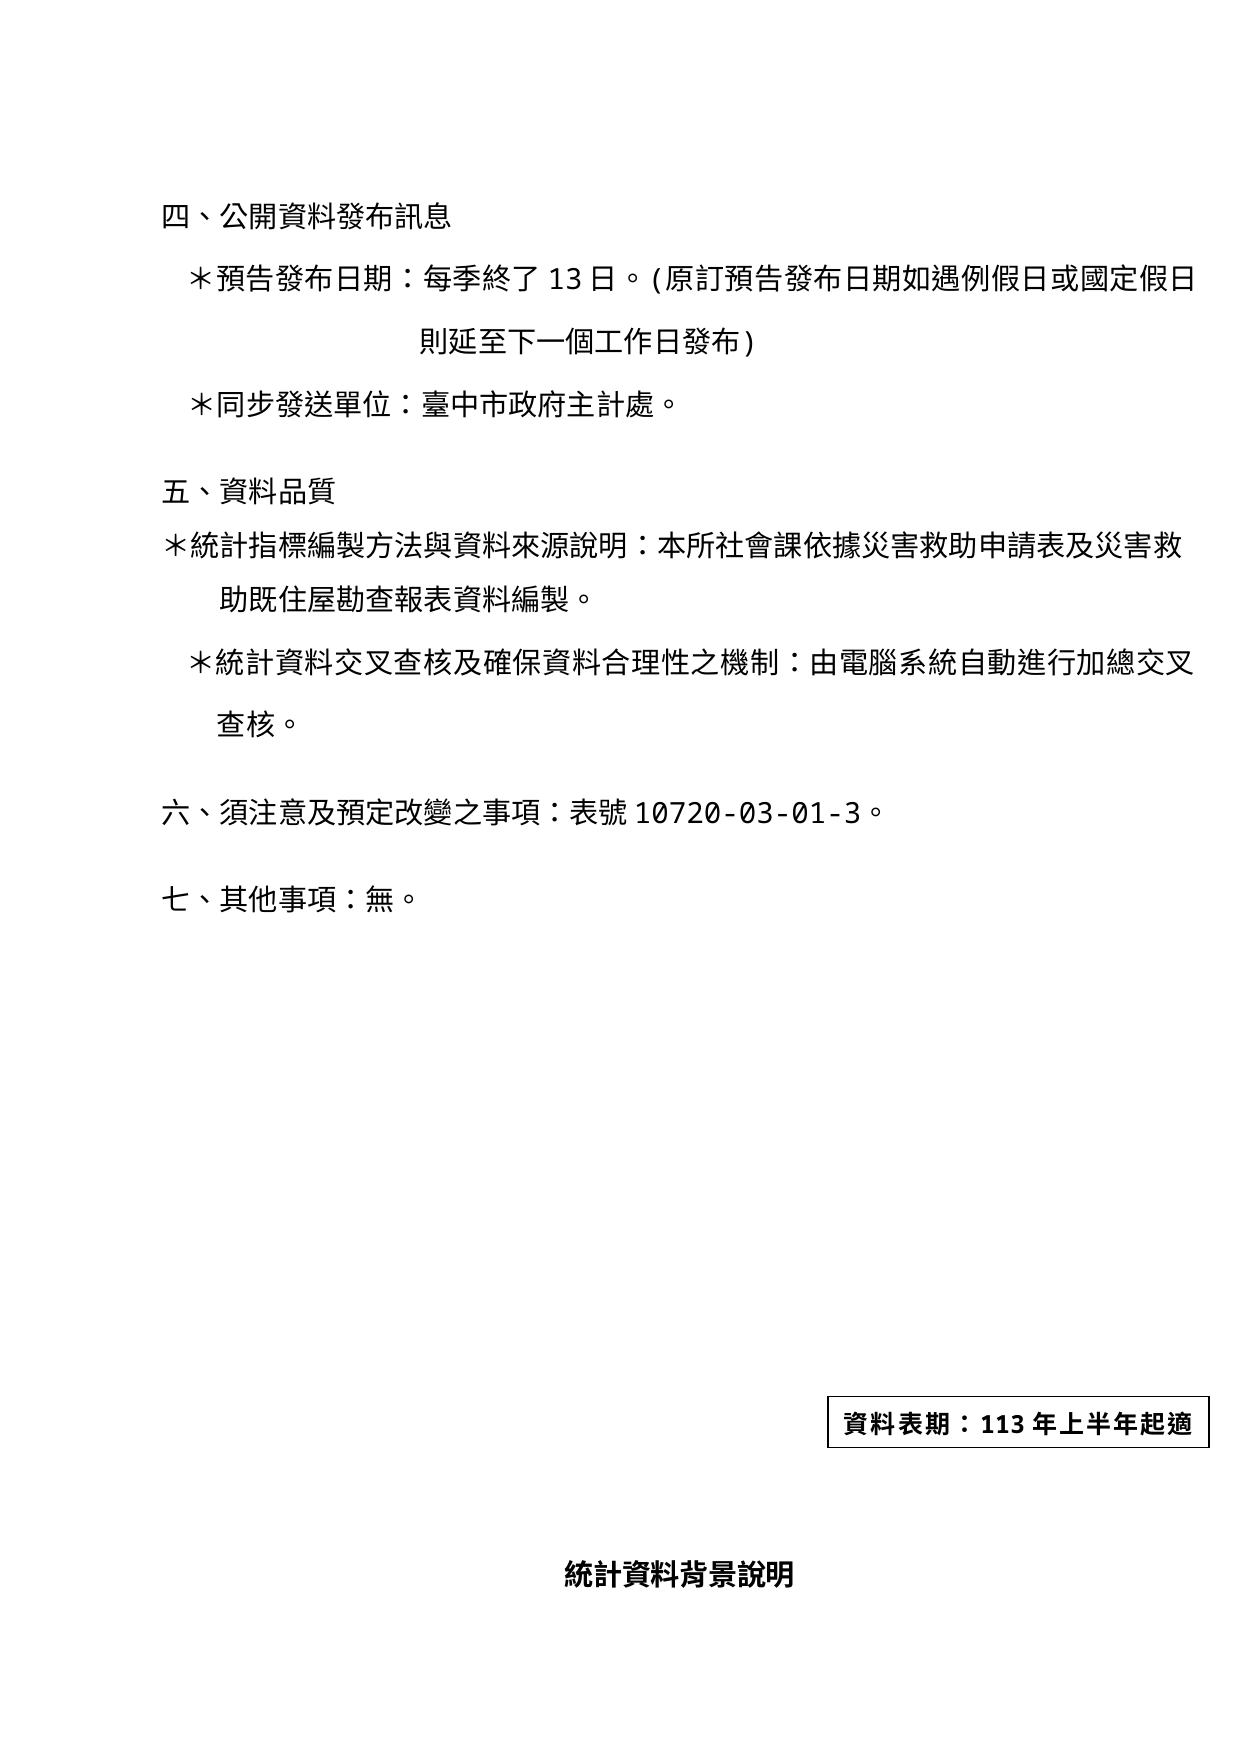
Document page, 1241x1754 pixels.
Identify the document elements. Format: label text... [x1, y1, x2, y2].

table_header 統計資料背景說明 資料種類：社會救助統計 資料項目：臺中市南屯區遭受災害救助情形 一、發布及編製機關單位 ＊發布機關、單位：臺中市西屯區公所會計室 ＊編製單位：臺中市西屯區公所社會課 ＊聯絡電話：04-22556333#211 ＊傳真：04-22521317 ＊電子信箱：nt6003@taichung.gov.tw 二、發布形式 口頭： （ ）記者會或說明會 書面： （ ）新聞稿 （V）報表 （ ）書刊，刊名： ＊電子媒體： （V）線上書刊及資料庫，網址： https://govstat.taichung.gov.tw/TCSTAT/Page/kcg01_2.aspx?Mid1=387560000A （ ）磁片 （ ）光碟片 （ ）其他 三、資料範圍、週期及時效 ＊統計範圍及對象：凡在本區轄內遭遇重大災害損失，予以救助者，均為統計對象。 ＊統計標準時間： (一)第1季以1至3月、第2季以4至6月、第3季以7至9月、第4季以10至12月災害款項發放後之災害發生事實為準。 (二)遇重大災害發生時得隨時要求提供資料。 ＊統計項目定義： (一)所數：指災害發生時，各區實際開設收容場所總數。 (二)臨時收容災民：指因災無處容身，由區公所提供臨時居住地點暫時收容安置者。 (三)死亡：指因災致死或因災致重傷，於災害發生之日起30日內死亡者（符合死亡災害救助發放對象者）。 (四)失蹤：指因災致行蹤不明者。 (五)重傷：指因災致重傷或未致重傷，必須緊急救護住院治療，自住院之日起15日內(住院期間)所發生醫療費用總額達重傷救助金金額者。 (六)其他：指上述4種災民以外，因災而需給予搶救或善後處理及提供膳食口糧等其他必要之被救助人員（含空投）。 (七)住屋毀損安遷救助：指因災致住屋毀損達不堪居住程度之住戶。 (八)財物受損影響生計者：指住屋遭水災、水淹或火災等災害，財物受損影響生計者。 (九)救助金額：指因災死亡、失蹤、重傷、住屋毀損或財物受損影響生計者，依據各項「災害救助種類及標準」所發放之金額及實物。 (十)原住民戶之認定如下： 1.戶長為原住民者視為原住民戶。 2.戶長非原住民，如戶內原住民人口數較多時則判定為原住民戶。如原住民與非原住民之人口數相等時，則以年齡較長者是否具原住民身分判定為原住民戶或非原住民戶。 (十一)原住民之認定：依原住民身分法，具原住民身分者即予以統計，而不論其是否隸屬於原住民戶。 ＊統計單位：人、戶、元。 ＊統計分類：依「收容所」、「受災人數」、「住屋毀損安遷救助」、「財物受損影響生計者」及「救助金額」分。 ＊發布週期：季。 ＊時效：13日。 ＊資料變革：無。 四、公開資料發布訊息 ＊預告發布日期：每季終了13日。(原訂預告發布日期如遇例假日或國定假日則延至下一個工作日發布) ＊同步發送單位：臺中市政府主計處。 五、資料品質 ＊統計指標編製方法與資料來源說明：本所社會課依據災害救助申請表及災害救助既住屋勘查報表資料編製。 ＊統計資料交叉查核及確保資料合理性之機制：由電腦系統自動進行加總交叉查核。 六、須注意及預定改變之事項：表號10720-03-01-3。 七、其他事項：無。 統計資料背景說明 資料種類：社會救助統計 資料項目：臺中市南屯區遭受災害救助情形 一、發布及編製機關單位 ＊發布機關、單位：臺中市西屯區公所會計室 ＊編製單位：臺中市西屯區公所社會課 ＊聯絡電話：04-22556333#211 ＊傳真：04-22521317 ＊電子信箱：nt6003@taichung.gov.tw 二、發布形式 口頭： （ ）記者會或說明會 書面： （ ）新聞稿 （V）報表 （ ）書刊，刊名： ＊電子媒體： （V）線上書刊及資料庫，網址： https://govstat.taichung.gov.tw/TCSTAT/Page/kcg01_2.aspx?Mid1=387560000A （ ）磁片 （ ）光碟片 （ ）其他 三、資料範圍、週期及時效 ＊統計地區範圍及對象：凡在本區轄內遭遇重大災害損失，予以救助者，均為統計對象。 ＊統計標準時間： (一)上半年以1至6月、下半年以7至12月之災害款項發放後之災害發生事實為準。 (二)遇重大災害發生時得隨時要求提供資料。 ＊統計項目定義： (一)所數：指災害發生時，各區實際開設收容場所總數。 (二)臨時收容災民：指因災無處容身，由區公所提供臨時居住地點暫時收容安置者。 (三)死亡：指因災致死或因災致重傷，於災害發生之日起30日內死亡者（符合死亡災害救助發放對象者）。 (四)失蹤：指因災致行蹤不明者。 (五)重傷：指因災致重傷或未致重傷，必須緊急救護住院治療，自住院之日起15日內(住院期間)所發生醫療費用總額達重傷救助金金額者。 (六)其他：指上述4種災民以外，因災而需給予搶救或善後處理及提供膳食口糧等其他必要之被救助人員（含空投）。 (七)住屋毀損安遷救助：指因災致住屋毀損達不堪居住程度之住戶。 (八)財物受損影響生計者：指住屋遭水災、水淹或火災等災害，財物受損影響生計者。 (九)救助金額：指因災死亡、失蹤、重傷、住屋毀損或財物受損影響生計者，依據各項「災害救助種類及標準」所發放之金額及實物。 (十)原住民戶： 1.戶長為原住民者視為原住民戶。 2.戶長非原住民，如戶內原住民人口數較多時則判定為原住民戶。如原住民與非原住民之人口數相等時，則以年齡較長者是否具原住民身分判定為原住民戶或非原住民戶。 (十一)原住民：依原住民身分法，具原住民身分者即予以統計，而不論其是否隸屬於原住民戶。 ＊統計單位：人、戶、元。 ＊統計分類：依「收容所」、「受災人數」、「住屋毀損安遷救助」、「財物受損影響生計者」及「救助金額」分。 ＊發布週期：半年。 ＊時效：13日。 ＊資料變革：無。 四、公開資料發布訊息 ＊預告發布日期：每半年終了13日。(原訂預告發布日期如遇例假日或國定假日則延至下一個工作日發布) ＊同步發送單位：臺中市政府主計處。 五、資料品質 ＊統計指標編製方法與資料來源說明：本所社會課依據災害救助申請表及災害救助暨住屋勘查報表編製。 ＊統計資料交叉查核及確保資料合理性之機制：由電腦系統自動進行加總交叉查核。 六、須注意及預定改變之事項：表號10720-03-01-3。 七、其他事項：無。 [150, 148, 1209, 1594]
